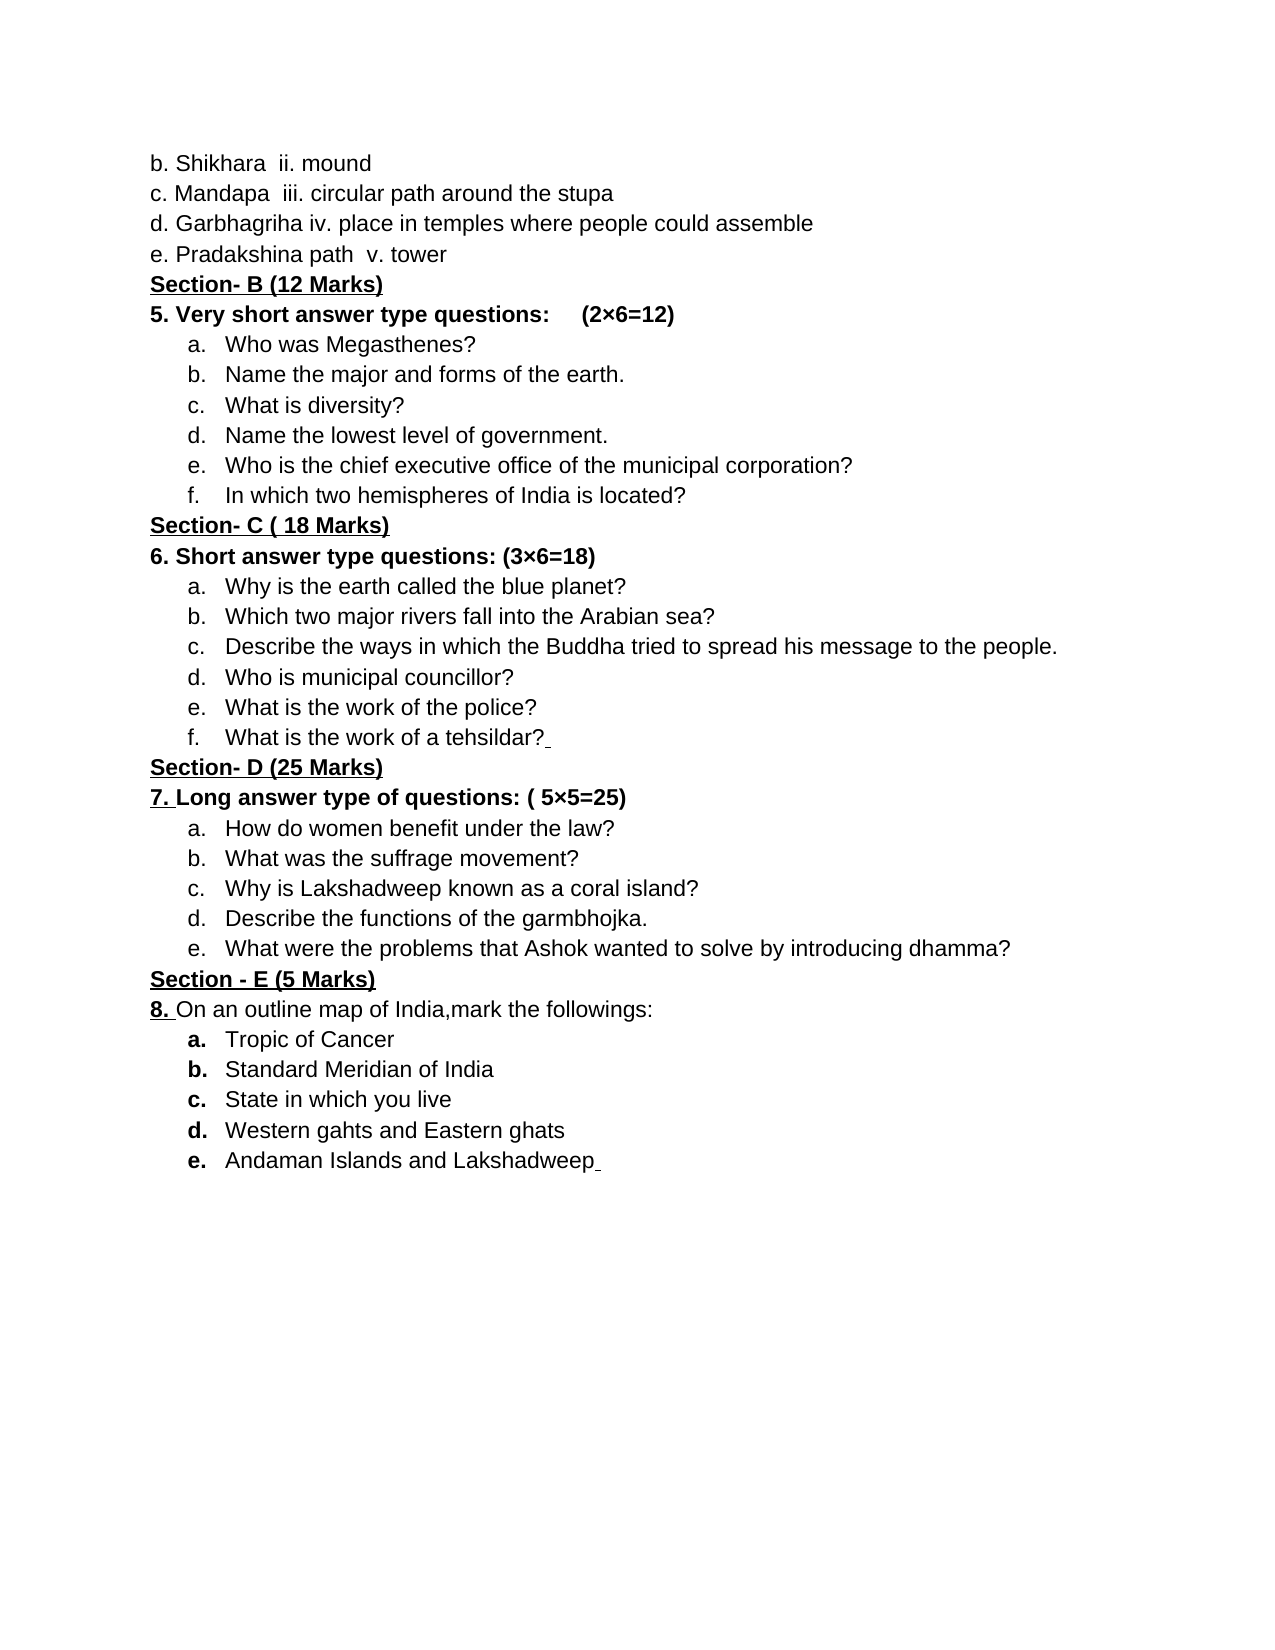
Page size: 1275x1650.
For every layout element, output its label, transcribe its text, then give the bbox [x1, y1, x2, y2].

list Standard Meridian of India [187, 1056, 1125, 1083]
list In which two hemispheres of India is located? [187, 482, 1125, 509]
text 8. On an outline map of India,mark the followings: [150, 996, 1125, 1022]
list Western gahts and Eastern ghats [187, 1117, 1125, 1143]
list Andaman Islands and Lakshadweep [187, 1147, 1125, 1173]
text e. Pradakshina path v. tower [150, 241, 1125, 267]
list What is the work of a tehsildar? [187, 724, 1125, 750]
list Describe the functions of the garmbhojka. [187, 905, 1125, 932]
list Who is municipal councillor? [187, 663, 1125, 690]
list What is the work of the police? [187, 694, 1125, 720]
text 7. Long answer type of questions: ( 5×5=25) [150, 784, 1125, 811]
text Section- B (12 Marks) [150, 271, 1125, 297]
list Why is Lakshadweep known as a coral island? [187, 875, 1125, 901]
text b. Shikhara ii. mound [150, 150, 1125, 176]
list Name the major and forms of the earth. [187, 361, 1125, 388]
list What were the problems that Ashok wanted to solve by introducing dhamma? [187, 935, 1125, 962]
list Who is the chief executive office of the municipal corporation? [187, 452, 1125, 478]
text Section - E (5 Marks) [150, 966, 1125, 992]
text 5. Very short answer type questions: (2×6=12) [150, 301, 1125, 327]
text Section- C ( 18 Marks) [150, 512, 1125, 539]
list What is diversity? [187, 392, 1125, 418]
list Name the lowest level of government. [187, 422, 1125, 448]
text d. Garbhagriha iv. place in temples where people could assemble [150, 210, 1125, 237]
list State in which you live [187, 1086, 1125, 1113]
text c. Mandapa iii. circular path around the stupa [150, 180, 1125, 207]
list Which two major rivers fall into the Arabian sea? [187, 603, 1125, 629]
text 6. Short answer type questions: (3×6=18) [150, 543, 1125, 569]
text Section- D (25 Marks) [150, 754, 1125, 781]
list What was the suffrage movement? [187, 845, 1125, 871]
list Who was Megasthenes? [187, 331, 1125, 358]
list Describe the ways in which the Buddha tried to spread his message to the people. [187, 633, 1125, 660]
list How do women benefit under the law? [187, 814, 1125, 841]
list Why is the earth called the blue planet? [187, 573, 1125, 599]
list Tropic of Cancer [187, 1026, 1125, 1052]
